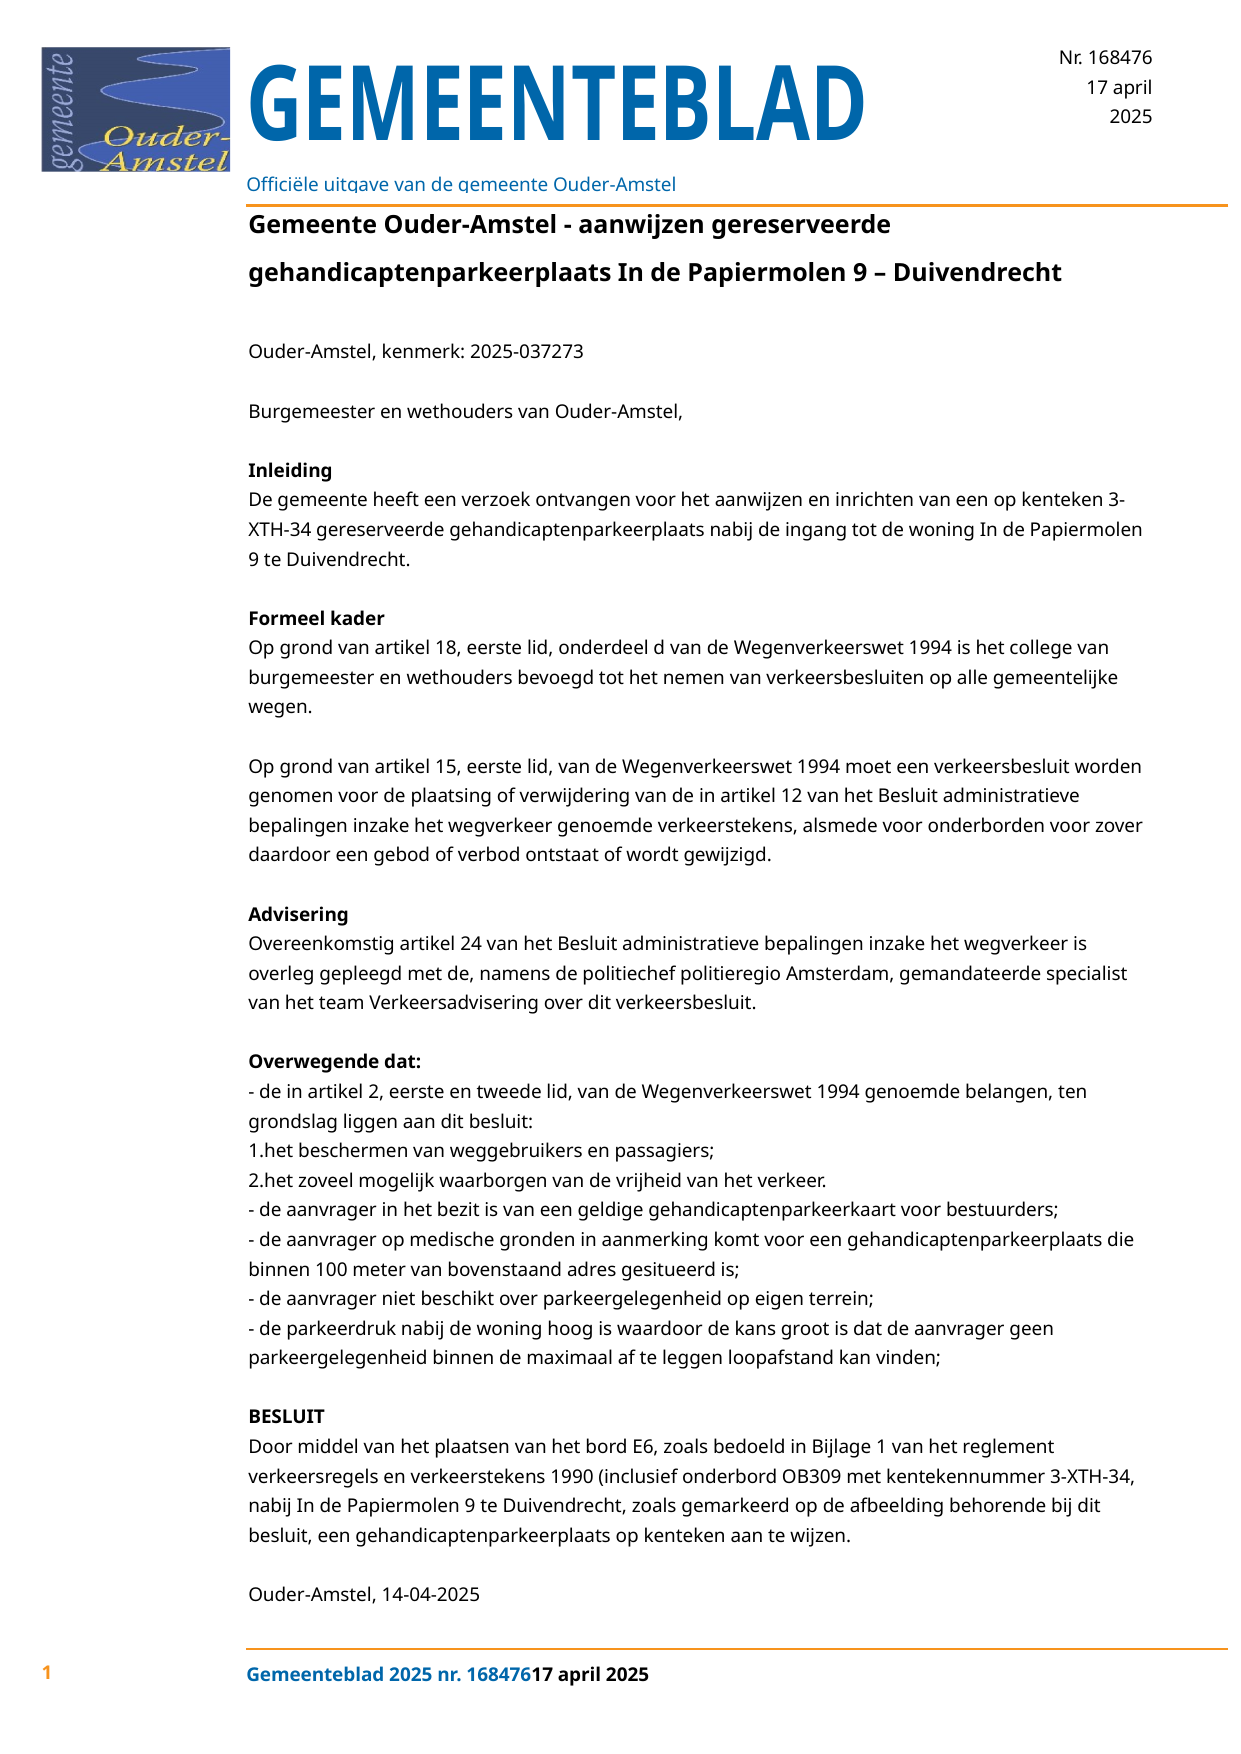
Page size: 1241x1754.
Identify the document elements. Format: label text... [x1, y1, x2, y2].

text - de aanvrager niet beschikt over parkeergelegenheid op eigen terrein; [248, 1285, 1152, 1311]
text BESLUIT [248, 1404, 1152, 1429]
text Op grond van artikel 15, eerste lid, van de Wegenverkeerswet 1994 moet een verkeersbesluit worden genomen voor de plaatsing of verwijdering van de in artikel 12 van het Besluit administratieve bepalingen inzake het wegverkeer genoemde verkeerstekens, alsmede voor onderborden voor zover daardoor een gebod of verbod ontstaat of wordt gewijzigd. [248, 753, 1152, 867]
text Overeenkomstig artikel 24 van het Besluit administratieve bepalingen inzake het wegverkeer is overleg gepleegd met de, namens de politiechef politieregio Amsterdam, gemandateerde specialist van het team Verkeersadvisering over dit verkeersbesluit. [248, 930, 1152, 1015]
text - de aanvrager op medische gronden in aanmerking komt voor een gehandicaptenparkeerplaats die binnen 100 meter van bovenstaand adres gesitueerd is; [248, 1226, 1152, 1281]
text Inleiding [248, 457, 1152, 483]
text Burgemeester en wethouders van Ouder-Amstel, [248, 398, 1152, 423]
text 2.het zoveel mogelijk waarborgen van de vrijheid van het verkeer. [248, 1167, 1152, 1193]
picture [41, 47, 231, 172]
text Gemeente Ouder-Amstel - aanwijzen gereserveerde gehandicaptenparkeerplaats In de Papiermolen 9 – Duivendrecht [248, 207, 1152, 288]
text - de parkeerdruk nabij de woning hoog is waardoor de kans groot is dat de aanvrager geen parkeergelegenheid binnen de maximaal af te leggen loopafstand kan vinden; [248, 1315, 1152, 1370]
text 1.het beschermen van weggebruikers en passagiers; [248, 1137, 1152, 1163]
text Op grond van artikel 18, eerste lid, onderdeel d van de Wegenverkeerswet 1994 is het college van burgemeester en wethouders bevoegd tot het nemen van verkeersbesluiten op alle gemeentelijke wegen. [248, 634, 1152, 719]
text - de in artikel 2, eerste en tweede lid, van de Wegenverkeerswet 1994 genoemde belangen, ten grondslag liggen aan dit besluit: [248, 1078, 1152, 1133]
text Formeel kader [248, 605, 1152, 631]
text Ouder-Amstel, kenmerk: 2025-037273 [248, 339, 1152, 364]
text De gemeente heeft een verzoek ontvangen voor het aanwijzen en inrichten van een op kenteken 3-XTH-34 gereserveerde gehandicaptenparkeerplaats nabij de ingang tot de woning In de Papiermolen 9 te Duivendrecht. [248, 487, 1152, 571]
text Advisering [248, 901, 1152, 926]
text Door middel van het plaatsen van het bord E6, zoals bedoeld in Bijlage 1 van het reglement verkeersregels en verkeerstekens 1990 (inclusief onderbord OB309 met kentekennummer 3-XTH-34, nabij In de Papiermolen 9 te Duivendrecht, zoals gemarkeerd op de afbeelding behorende bij dit besluit, een gehandicaptenparkeerplaats op kenteken aan te wijzen. [248, 1433, 1152, 1548]
text - de aanvrager in het bezit is van een geldige gehandicaptenparkeerkaart voor bestuurders; [248, 1197, 1152, 1222]
text Overwegende dat: [248, 1049, 1152, 1074]
text Ouder-Amstel, 14-04-2025 [248, 1581, 1152, 1607]
